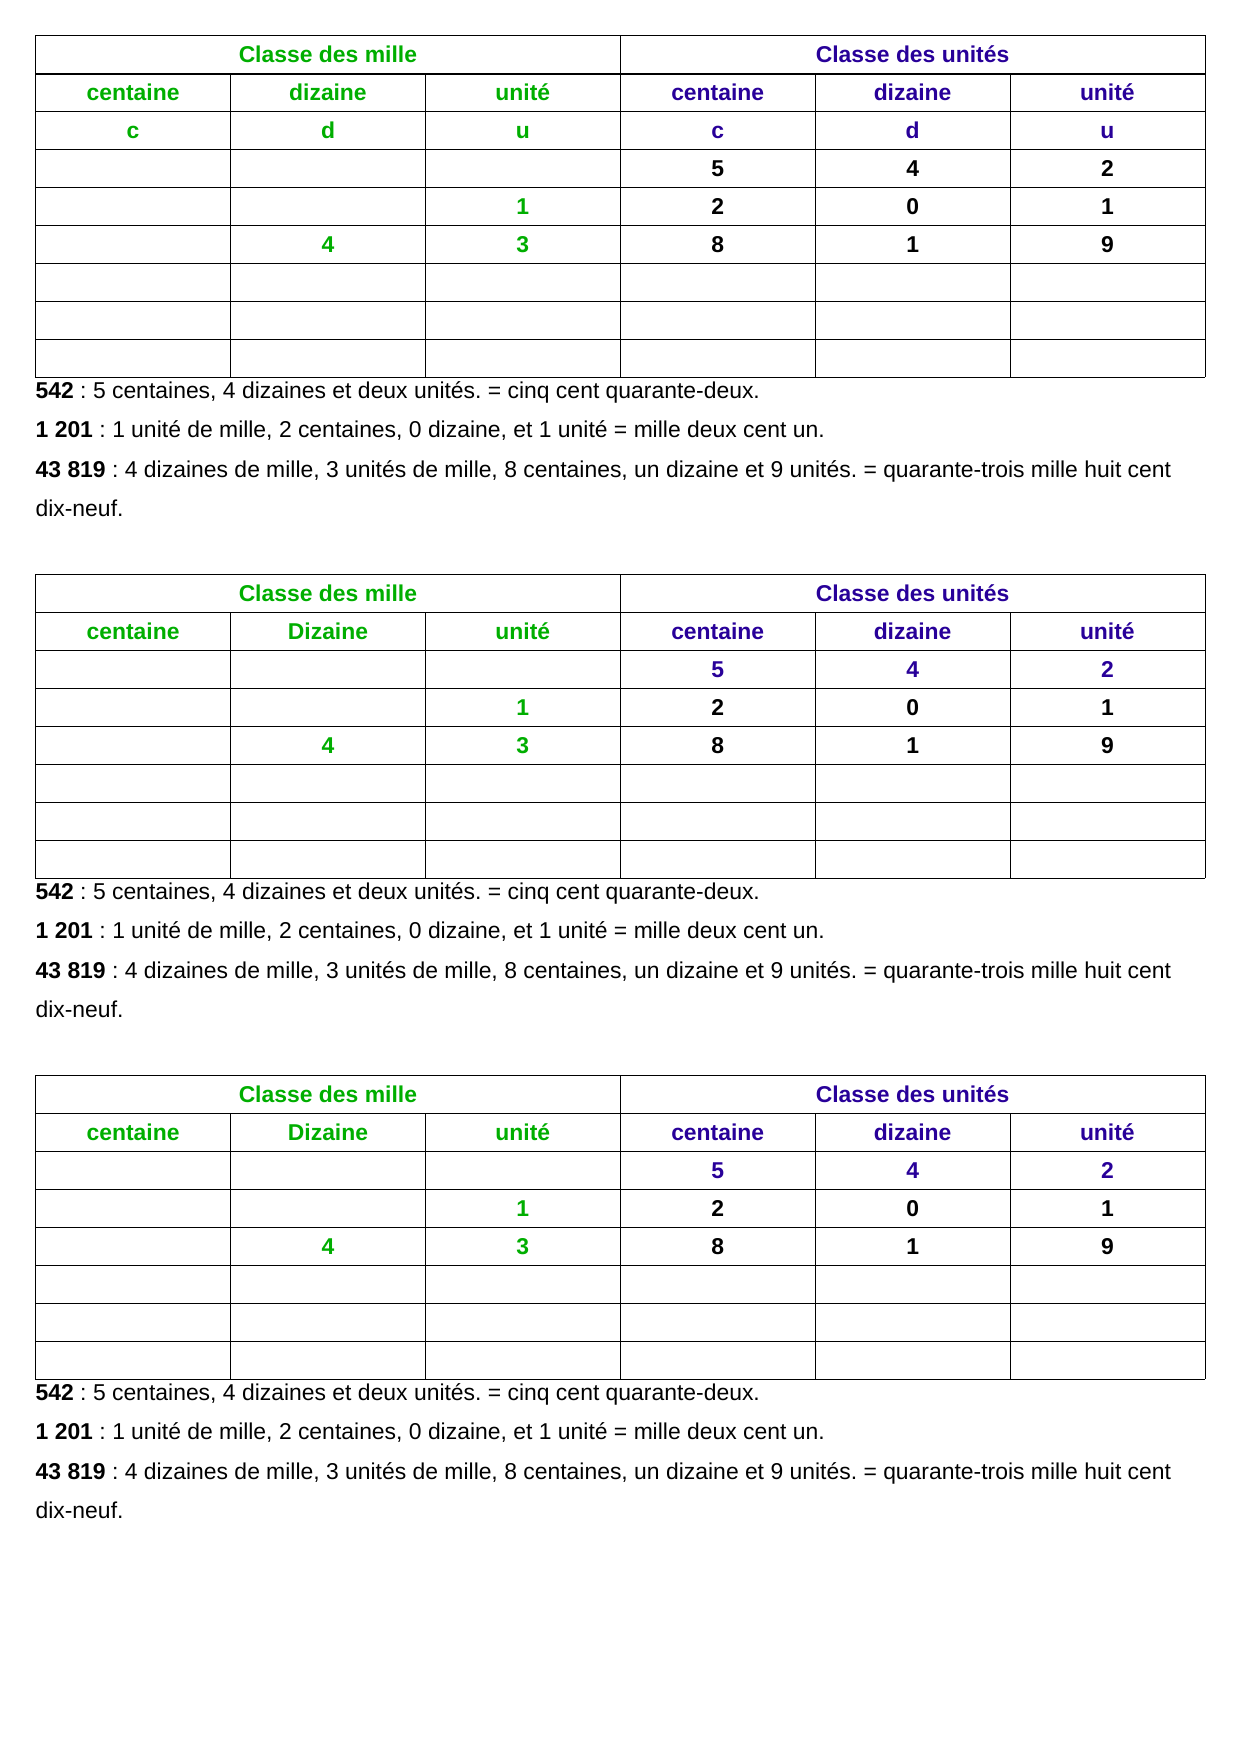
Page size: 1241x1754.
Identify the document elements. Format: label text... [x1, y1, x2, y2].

text 1 201 : 1 unité de mille, 2 centaines, 0 dizaine, et 1 unité = mille deux cent un. [35, 917, 1205, 944]
table_cell d [816, 112, 1010, 149]
table_cell [231, 1266, 425, 1303]
table_cell 2 [1011, 651, 1205, 688]
table_cell dizaine [816, 1114, 1010, 1151]
table_cell [36, 302, 230, 339]
table_cell 1 [426, 1190, 620, 1227]
table_cell Dizaine [231, 1114, 425, 1151]
table_cell [1011, 302, 1205, 339]
table_cell 5 [621, 651, 815, 688]
table_cell [426, 264, 620, 301]
table_cell 1 [816, 1228, 1010, 1265]
table_cell 4 [231, 727, 425, 764]
table_cell [621, 1266, 815, 1303]
table_cell 0 [816, 689, 1010, 726]
table_cell [621, 1342, 815, 1378]
table_cell Dizaine [231, 613, 425, 650]
table_cell [36, 803, 230, 840]
table_cell 0 [816, 1190, 1010, 1227]
table_cell [231, 1152, 425, 1189]
text 43 819 : 4 dizaines de mille, 3 unités de mille, 8 centaines, un dizaine et 9 unités. = quarante-trois mille huit cent dix-neuf. [35, 456, 1205, 522]
table_header dizaine [816, 75, 1010, 111]
table_cell [426, 1304, 620, 1341]
table_cell [36, 264, 230, 301]
table_cell [816, 765, 1010, 802]
table_cell [231, 651, 425, 688]
table_cell [231, 1190, 425, 1227]
text 1 201 : 1 unité de mille, 2 centaines, 0 dizaine, et 1 unité = mille deux cent un. [35, 416, 1205, 443]
table_header centaine [621, 75, 815, 111]
table_cell [231, 841, 425, 878]
table_cell 4 [816, 651, 1010, 688]
table_cell [36, 651, 230, 688]
table_cell [816, 1342, 1010, 1378]
table_header Classe des unités [621, 36, 1205, 73]
table_cell 8 [621, 226, 815, 263]
table_cell 8 [621, 1228, 815, 1265]
table_cell 5 [621, 1152, 815, 1189]
table_cell 1 [1011, 188, 1205, 225]
table_cell c [36, 112, 230, 149]
table_cell [426, 302, 620, 339]
table_cell centaine [36, 613, 230, 650]
table_cell [816, 302, 1010, 339]
table_cell 4 [231, 226, 425, 263]
table_cell [1011, 803, 1205, 840]
table_cell 1 [426, 188, 620, 225]
table_cell [816, 264, 1010, 301]
table_cell 2 [621, 689, 815, 726]
text 542 : 5 centaines, 4 dizaines et deux unités. = cinq cent quarante-deux. [35, 879, 1205, 904]
table_header 2 [1011, 150, 1205, 187]
table_cell 2 [1011, 1152, 1205, 1189]
table_cell [621, 302, 815, 339]
table_cell 1 [816, 727, 1010, 764]
table_cell [36, 226, 230, 263]
text 43 819 : 4 dizaines de mille, 3 unités de mille, 8 centaines, un dizaine et 9 unités. = quarante-trois mille huit cent dix-neuf. [35, 957, 1205, 1023]
table_cell [231, 264, 425, 301]
table_cell 9 [1011, 1228, 1205, 1265]
table_cell [36, 727, 230, 764]
table_cell 4 [231, 1228, 425, 1265]
table_cell [231, 689, 425, 726]
table_header Classe des unités [621, 575, 1205, 612]
table_cell [426, 340, 620, 377]
table_header unité [1011, 75, 1205, 111]
table_cell 3 [426, 727, 620, 764]
table_cell [621, 1304, 815, 1341]
table_cell centaine [621, 613, 815, 650]
table_cell 8 [621, 727, 815, 764]
table_header 4 [816, 150, 1010, 187]
table_header 5 [621, 150, 815, 187]
table_cell [1011, 340, 1205, 377]
table_cell [36, 1190, 230, 1227]
table_cell [231, 340, 425, 377]
table_cell 9 [1011, 226, 1205, 263]
table_header centaine [36, 75, 230, 111]
table_header Classe des unités [621, 1076, 1205, 1113]
table_cell [426, 1266, 620, 1303]
table_cell [36, 1304, 230, 1341]
table_header dizaine [231, 75, 425, 111]
table_cell [426, 1342, 620, 1378]
table_cell unité [426, 613, 620, 650]
table_cell [426, 765, 620, 802]
table_cell dizaine [816, 613, 1010, 650]
table_cell centaine [621, 1114, 815, 1151]
table_cell [36, 188, 230, 225]
table_cell [231, 188, 425, 225]
table_cell [816, 803, 1010, 840]
table_cell [426, 841, 620, 878]
table_header Classe des mille [36, 1076, 620, 1113]
table_cell 1 [1011, 689, 1205, 726]
table_cell [1011, 264, 1205, 301]
table_cell 1 [1011, 1190, 1205, 1227]
table_cell [621, 264, 815, 301]
table_cell [816, 340, 1010, 377]
table_cell [621, 340, 815, 377]
table_cell 0 [816, 188, 1010, 225]
table_cell 2 [621, 188, 815, 225]
table_cell [426, 1152, 620, 1189]
table_cell 1 [426, 689, 620, 726]
table_cell [36, 1266, 230, 1303]
table_cell unité [1011, 613, 1205, 650]
table_cell [816, 1304, 1010, 1341]
table_cell [621, 841, 815, 878]
table_cell 2 [621, 1190, 815, 1227]
table_cell [36, 841, 230, 878]
table_cell [231, 803, 425, 840]
table_cell [231, 302, 425, 339]
text 542 : 5 centaines, 4 dizaines et deux unités. = cinq cent quarante-deux. [35, 1380, 1205, 1405]
table_cell [621, 803, 815, 840]
table_cell u [1011, 112, 1205, 149]
table_cell u [426, 112, 620, 149]
table_cell 3 [426, 226, 620, 263]
table_header unité [426, 75, 620, 111]
table_cell [816, 841, 1010, 878]
table_cell [36, 765, 230, 802]
table_cell [36, 1228, 230, 1265]
table_header Classe des mille [36, 36, 620, 73]
table_cell 3 [426, 1228, 620, 1265]
table_header Classe des mille [36, 575, 620, 612]
table_cell d [231, 112, 425, 149]
table_cell [816, 1266, 1010, 1303]
table_cell [1011, 841, 1205, 878]
table_cell [621, 765, 815, 802]
table_cell c [621, 112, 815, 149]
text 1 201 : 1 unité de mille, 2 centaines, 0 dizaine, et 1 unité = mille deux cent un. [35, 1418, 1205, 1444]
table_cell 9 [1011, 727, 1205, 764]
table_cell [231, 1304, 425, 1341]
table_cell [36, 340, 230, 377]
table_header [231, 150, 425, 187]
table_header [36, 150, 230, 187]
table_cell centaine [36, 1114, 230, 1151]
table_cell [36, 689, 230, 726]
text 542 : 5 centaines, 4 dizaines et deux unités. = cinq cent quarante-deux. [35, 378, 1205, 403]
table_cell 4 [816, 1152, 1010, 1189]
table_cell [1011, 1342, 1205, 1378]
table_header [426, 150, 620, 187]
table_cell unité [426, 1114, 620, 1151]
table_cell [1011, 1266, 1205, 1303]
table_cell unité [1011, 1114, 1205, 1151]
table_cell 1 [816, 226, 1010, 263]
table_cell [231, 765, 425, 802]
table_cell [36, 1152, 230, 1189]
table_cell [36, 1342, 230, 1378]
text 43 819 : 4 dizaines de mille, 3 unités de mille, 8 centaines, un dizaine et 9 unités. = quarante-trois mille huit cent dix-neuf. [35, 1458, 1205, 1523]
table_cell [1011, 1304, 1205, 1341]
table_cell [426, 651, 620, 688]
table_cell [1011, 765, 1205, 802]
table_cell [231, 1342, 425, 1378]
table_cell [426, 803, 620, 840]
